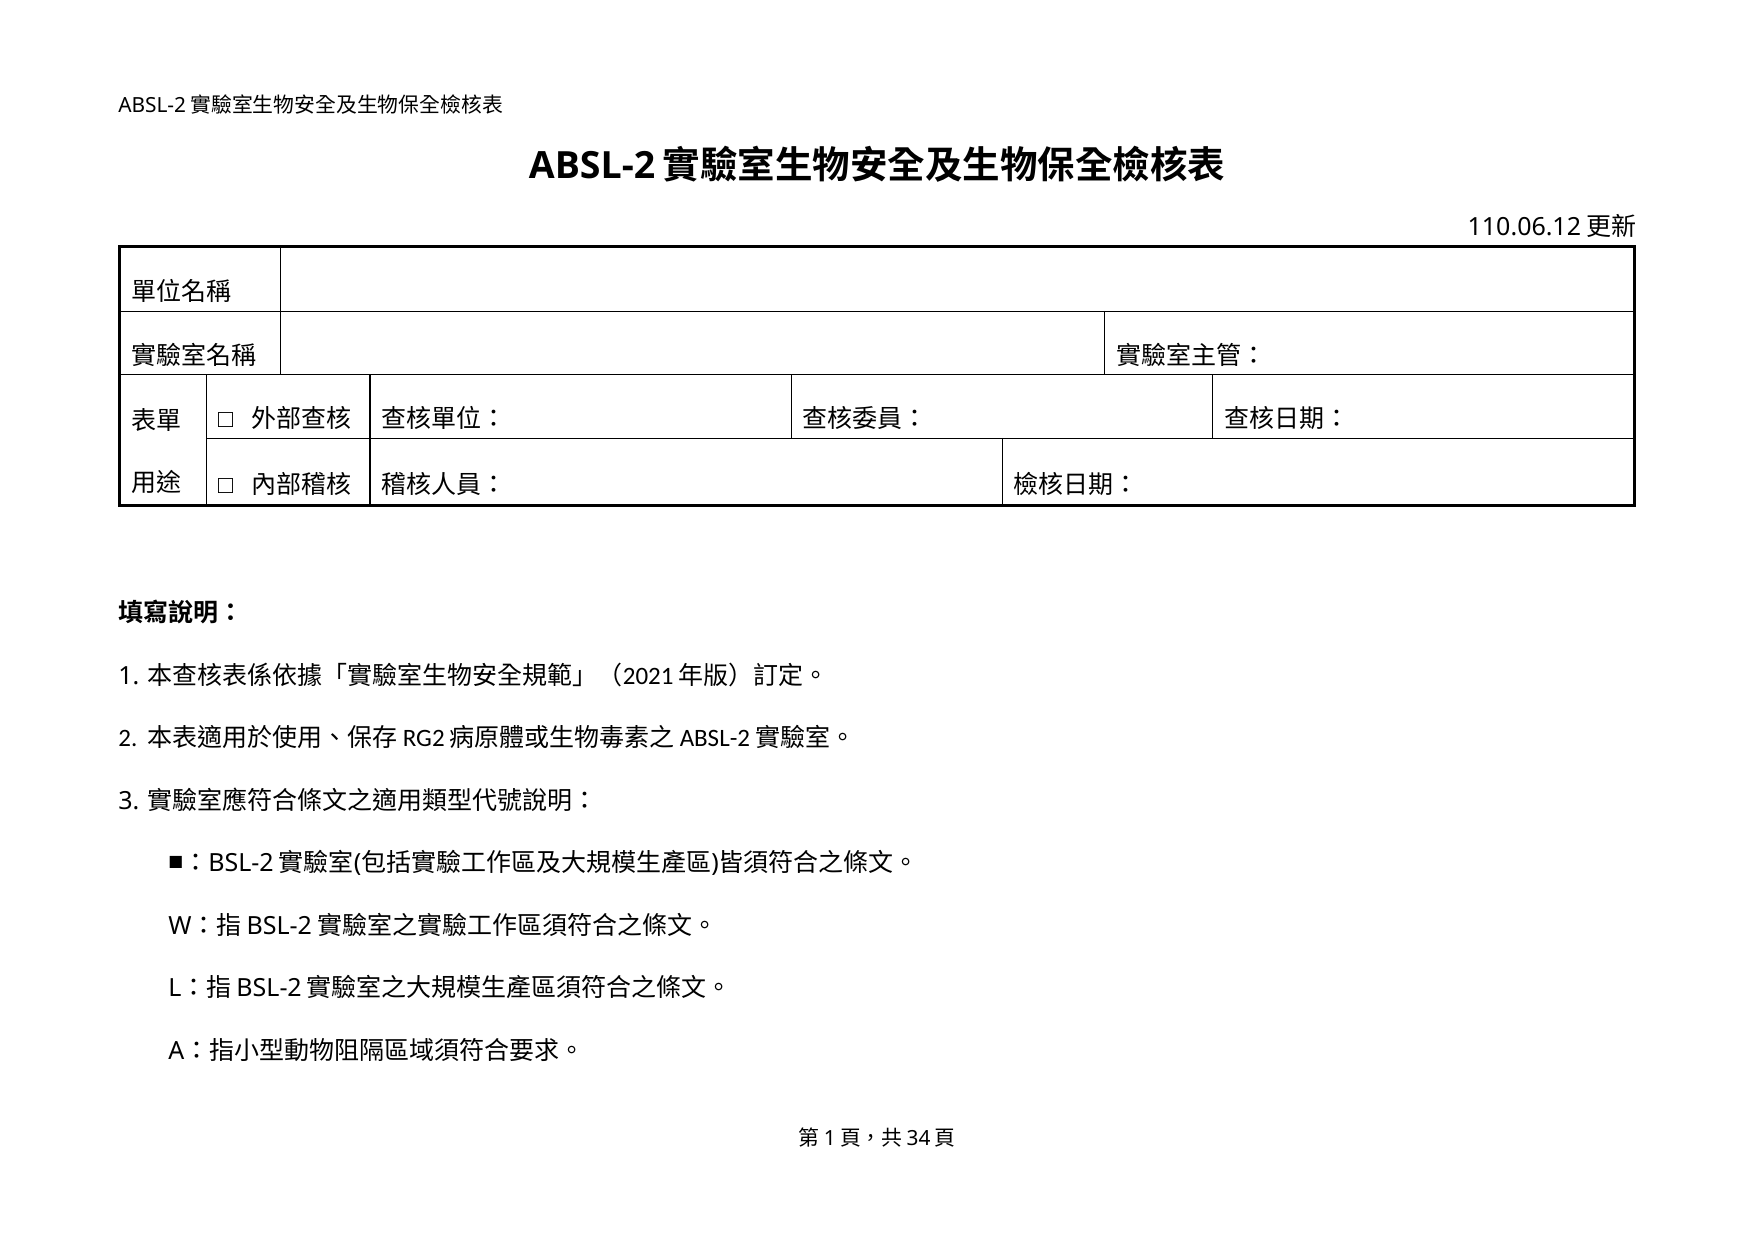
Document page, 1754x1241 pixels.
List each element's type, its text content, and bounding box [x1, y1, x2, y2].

table_cell 稽核人員： [371, 439, 1002, 503]
list 本查核表係依據「實驗室生物安全規範」（2021年版）訂定。 [118, 632, 1636, 694]
text ■：BSL-2實驗室(包括實驗工作區及大規模生產區)皆須符合之條文。 [168, 819, 1636, 882]
table_cell 查核委員： [792, 375, 1212, 438]
table_cell 實驗室主管： [1105, 312, 1633, 374]
list 本表適用於使用、保存RG2病原體或生物毒素之ABSL-2實驗室。 [118, 694, 1636, 757]
table_header [281, 248, 1633, 311]
text 填寫說明： [118, 569, 1636, 632]
table_cell 外部查核 [207, 375, 369, 438]
table_cell 表單用途 [121, 375, 206, 503]
table_cell 內部稽核 [207, 439, 369, 503]
text ABSL-2實驗室生物安全及生物保全檢核表 [118, 120, 1636, 183]
table_cell [281, 312, 1104, 374]
text A：指小型動物阻隔區域須符合要求。 [168, 1007, 1636, 1069]
table_cell 查核日期： [1213, 375, 1633, 438]
table_header 單位名稱 [121, 248, 280, 311]
text W：指BSL-2實驗室之實驗工作區須符合之條文。 [168, 882, 1636, 944]
list 實驗室應符合條文之適用類型代號說明： [118, 757, 1636, 819]
text L：指BSL-2實驗室之大規模生產區須符合之條文。 [168, 944, 1636, 1007]
table_cell 檢核日期： [1003, 439, 1633, 503]
table_cell 實驗室名稱 [121, 312, 280, 374]
text 110.06.12更新 [118, 183, 1636, 245]
table_cell 查核單位： [371, 375, 791, 438]
